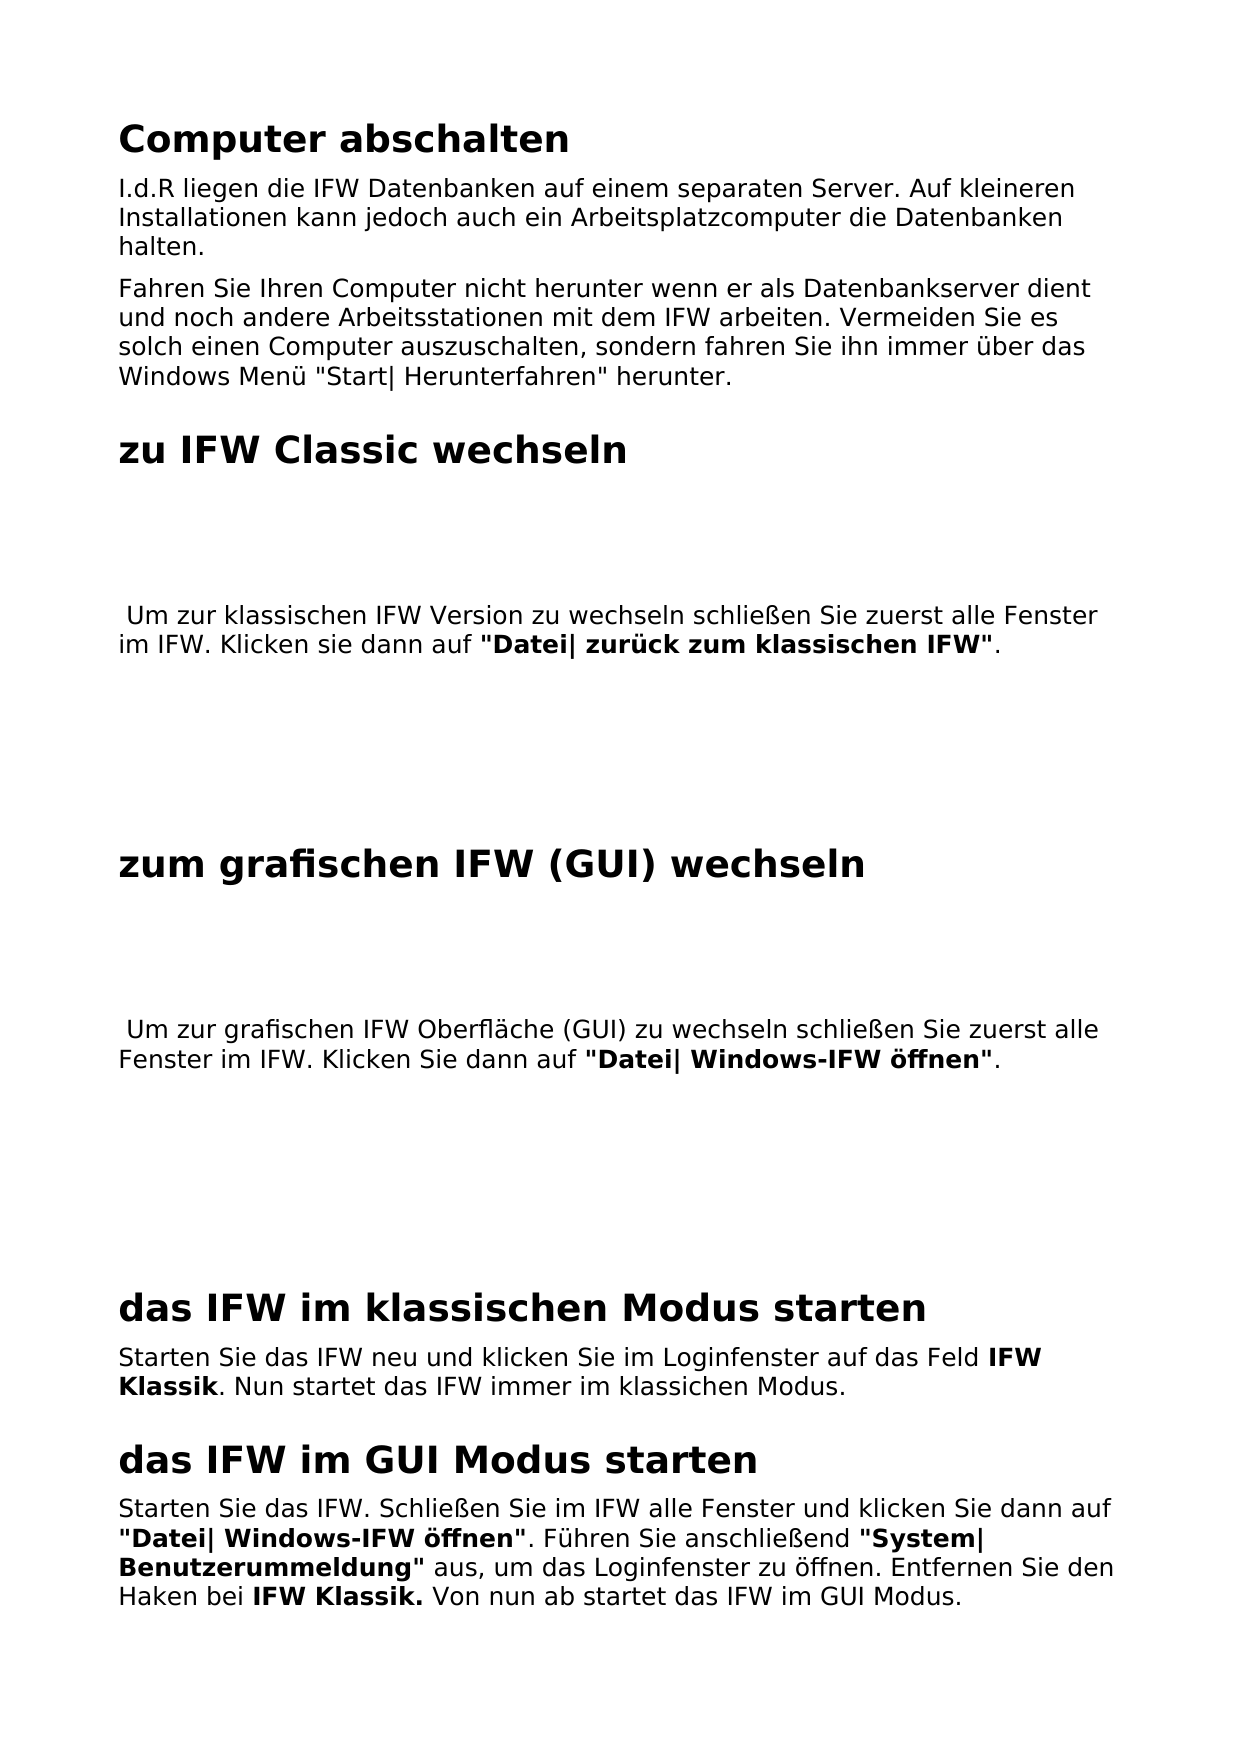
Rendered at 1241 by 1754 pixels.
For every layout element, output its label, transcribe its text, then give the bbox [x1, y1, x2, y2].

text Starten Sie das IFW neu und klicken Sie im Loginfenster auf das Feld IFW Klassik. Nun startet das IFW immer im klassichen Modus. [118, 1343, 1122, 1401]
subtitle zu IFW Classic wechseln [118, 428, 1122, 472]
text I.d.R liegen die IFW Datenbanken auf einem separaten Server. Auf kleineren Installationen kann jedoch auch ein Arbeitsplatzcomputer die Datenbanken halten. [118, 174, 1122, 262]
text Um zur grafischen IFW Oberfläche (GUI) zu wechseln schließen Sie zuerst alle Fenster im IFW. Klicken Sie dann auf "Datei| Windows-IFW öffnen". [118, 899, 1122, 1249]
text Starten Sie das IFW. Schließen Sie im IFW alle Fenster und klicken Sie dann auf "Datei| Windows-IFW öffnen". Führen Sie anschließend "System| Benutzerummeldung" aus, um das Loginfenster zu öffnen. Entfernen Sie den Haken bei IFW Klassik. Von nun ab startet das IFW im GUI Modus. [118, 1495, 1122, 1611]
subtitle Computer abschalten [118, 118, 1122, 162]
text Fahren Sie Ihren Computer nicht herunter wenn er als Datenbankserver dient und noch andere Arbeitsstationen mit dem IFW arbeiten. Vermeiden Sie es solch einen Computer auszuschalten, sondern fahren Sie ihn immer über das Windows Menü "Start| Herunterfahren" herunter. [118, 274, 1122, 391]
subtitle das IFW im klassischen Modus starten [118, 1287, 1122, 1330]
subtitle zum grafischen IFW (GUI) wechseln [118, 843, 1122, 887]
subtitle das IFW im GUI Modus starten [118, 1438, 1122, 1482]
text Um zur klassischen IFW Version zu wechseln schließen Sie zuerst alle Fenster im IFW. Klicken sie dann auf "Datei| zurück zum klassischen IFW". [118, 484, 1122, 805]
